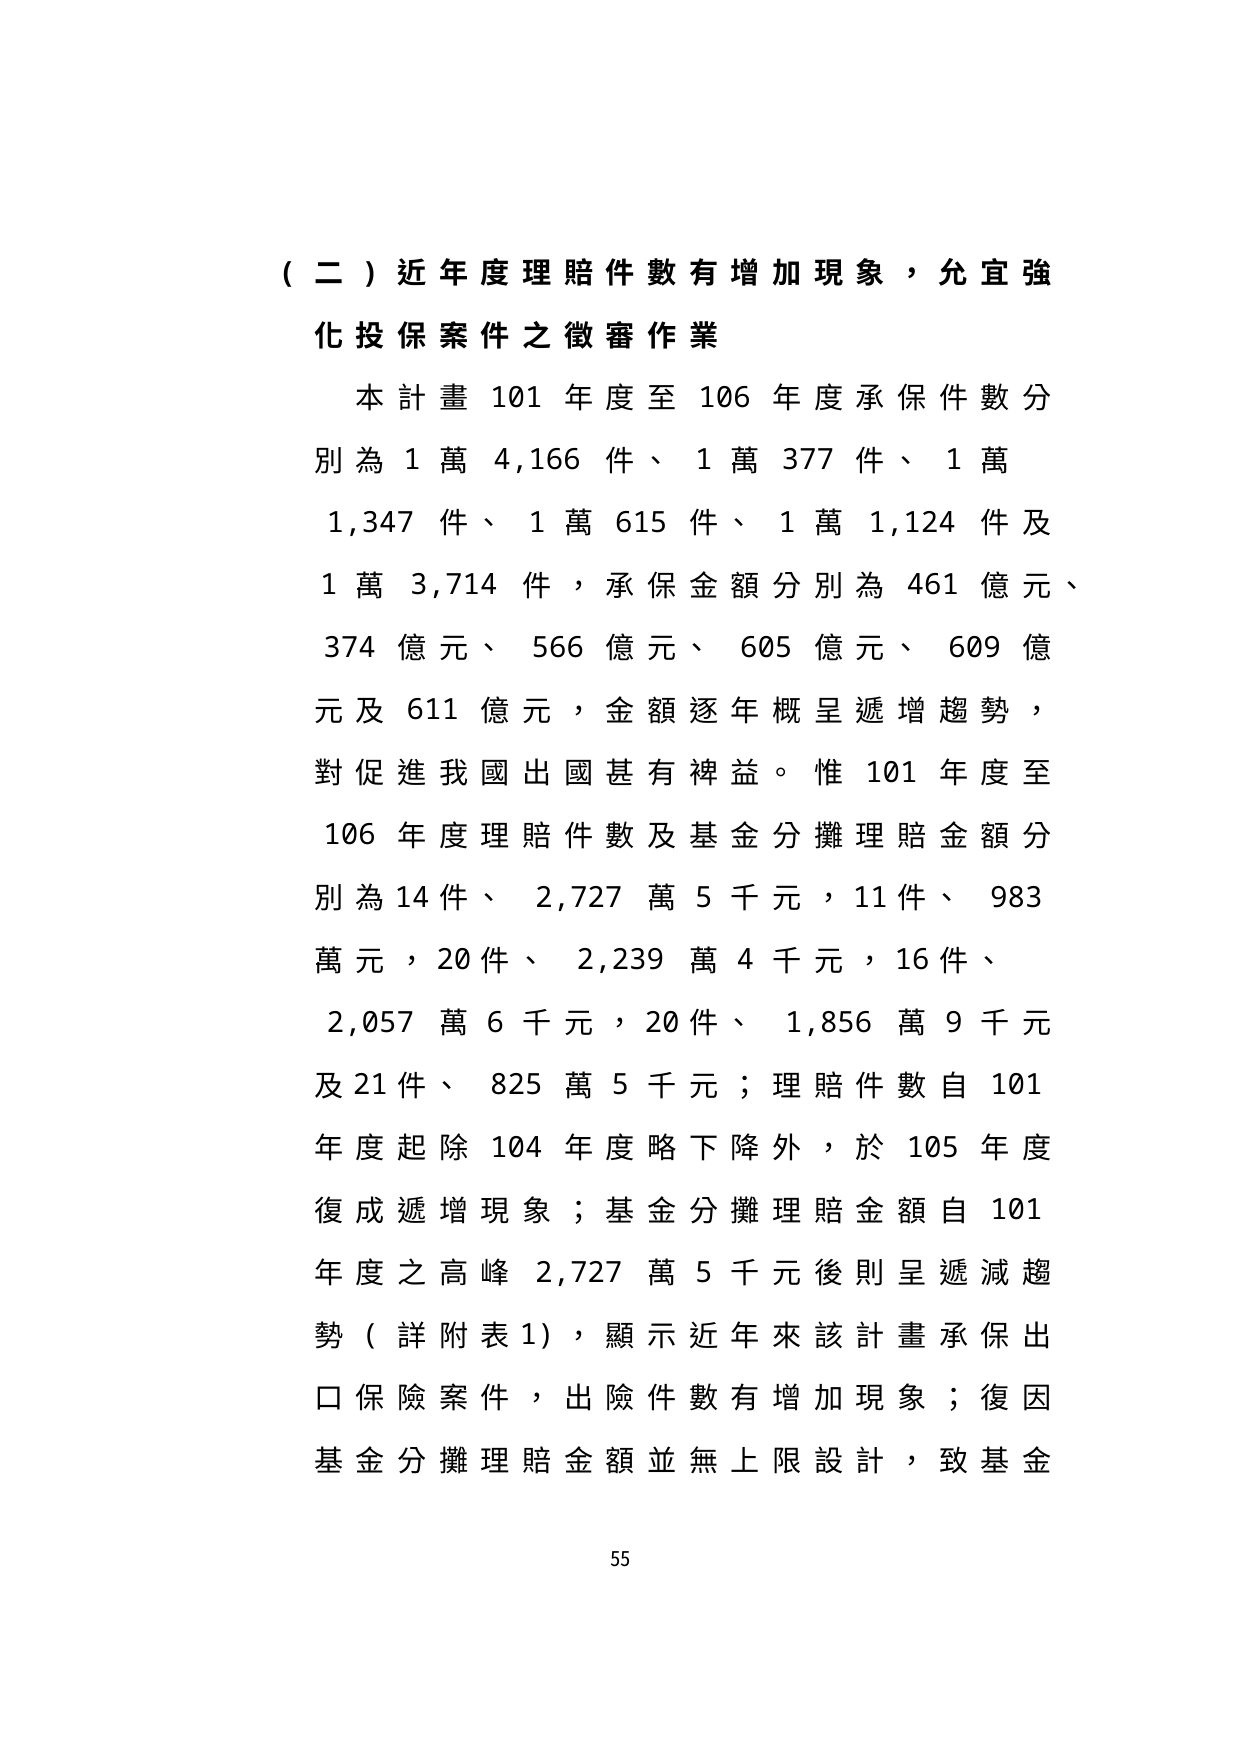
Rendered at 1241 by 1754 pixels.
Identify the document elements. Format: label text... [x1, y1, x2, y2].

text 本計畫101年度至106年度承保件數分別為1萬4,166件、1萬377件、1萬1,347件、1萬615件、1萬1,124件及1萬3,714件，承保金額分別為461億元、374億元、566億元、605億元、609億元及611億元，金額逐年概呈遞增趨勢，對促進我國出國甚有裨益。惟101年度至106年度理賠件數及基金分攤理賠金額分別為14件、2,727萬5千元，11件、983萬元，20件、2,239萬4千元，16件、2,057萬6千元，20件、1,856萬9千元及21件、825萬5千元；理賠件數自101年度起除104年度略下降外，於105年度復成遞增現象；基金分攤理賠金額自101年度之高峰2,727萬5千元後則呈遞減趨勢(詳附表1)，顯示近年來該計畫承保出口保險案件，出險件數有增加現象；復因基金分攤理賠金額並無上限設計，致基金無法藉由分攤金額限額機制，督促輸銀強化相關案件之徵審程序，以降低承保風險，均有檢討改善空間。 [271, 354, 1058, 1479]
text (二)近年度理賠件數有增加現象，允宜強化投保案件之徵審作業 [242, 229, 1058, 354]
